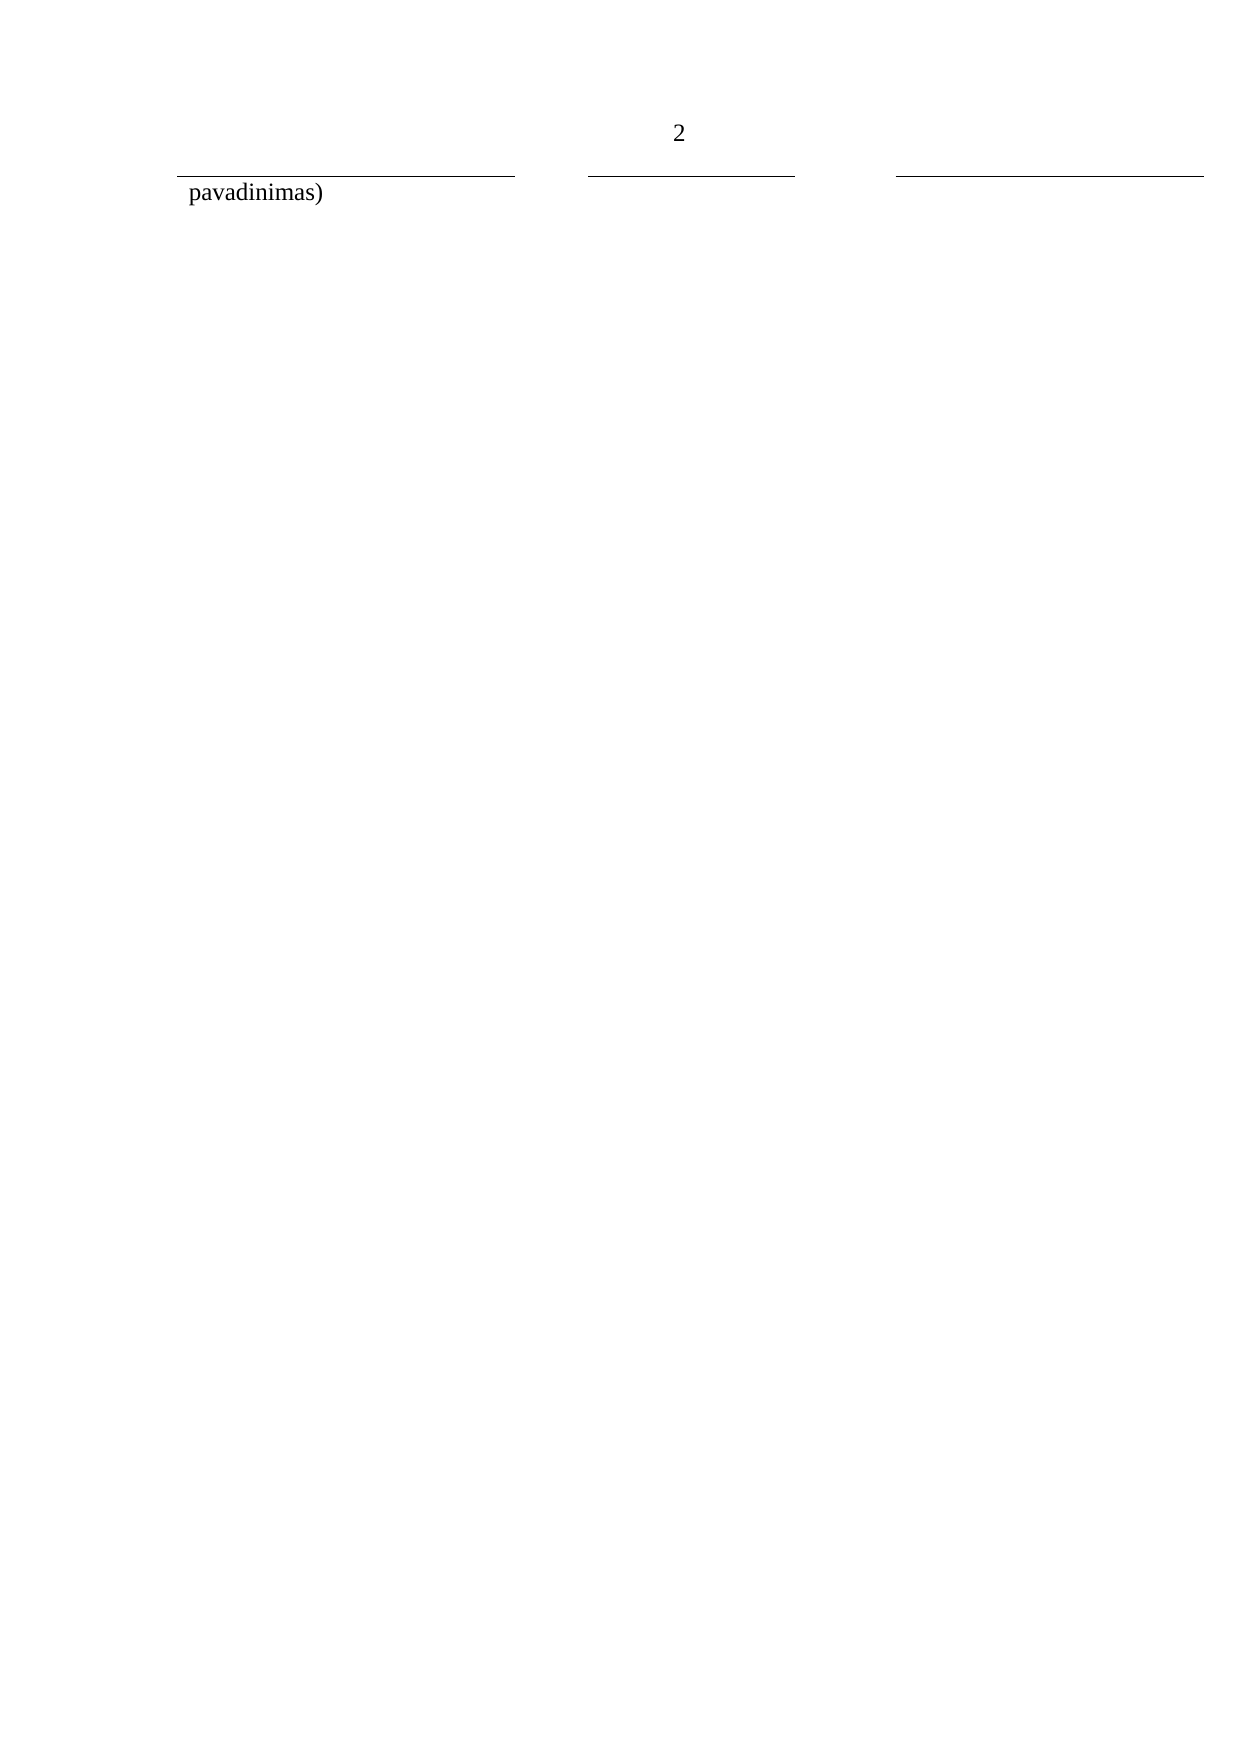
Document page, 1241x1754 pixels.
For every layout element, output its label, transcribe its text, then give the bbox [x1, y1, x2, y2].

table_header [795, 176, 896, 205]
table_header pavadinimas) [177, 177, 515, 205]
table_header [588, 177, 795, 205]
table_header [515, 176, 588, 205]
table_header [896, 177, 1204, 205]
